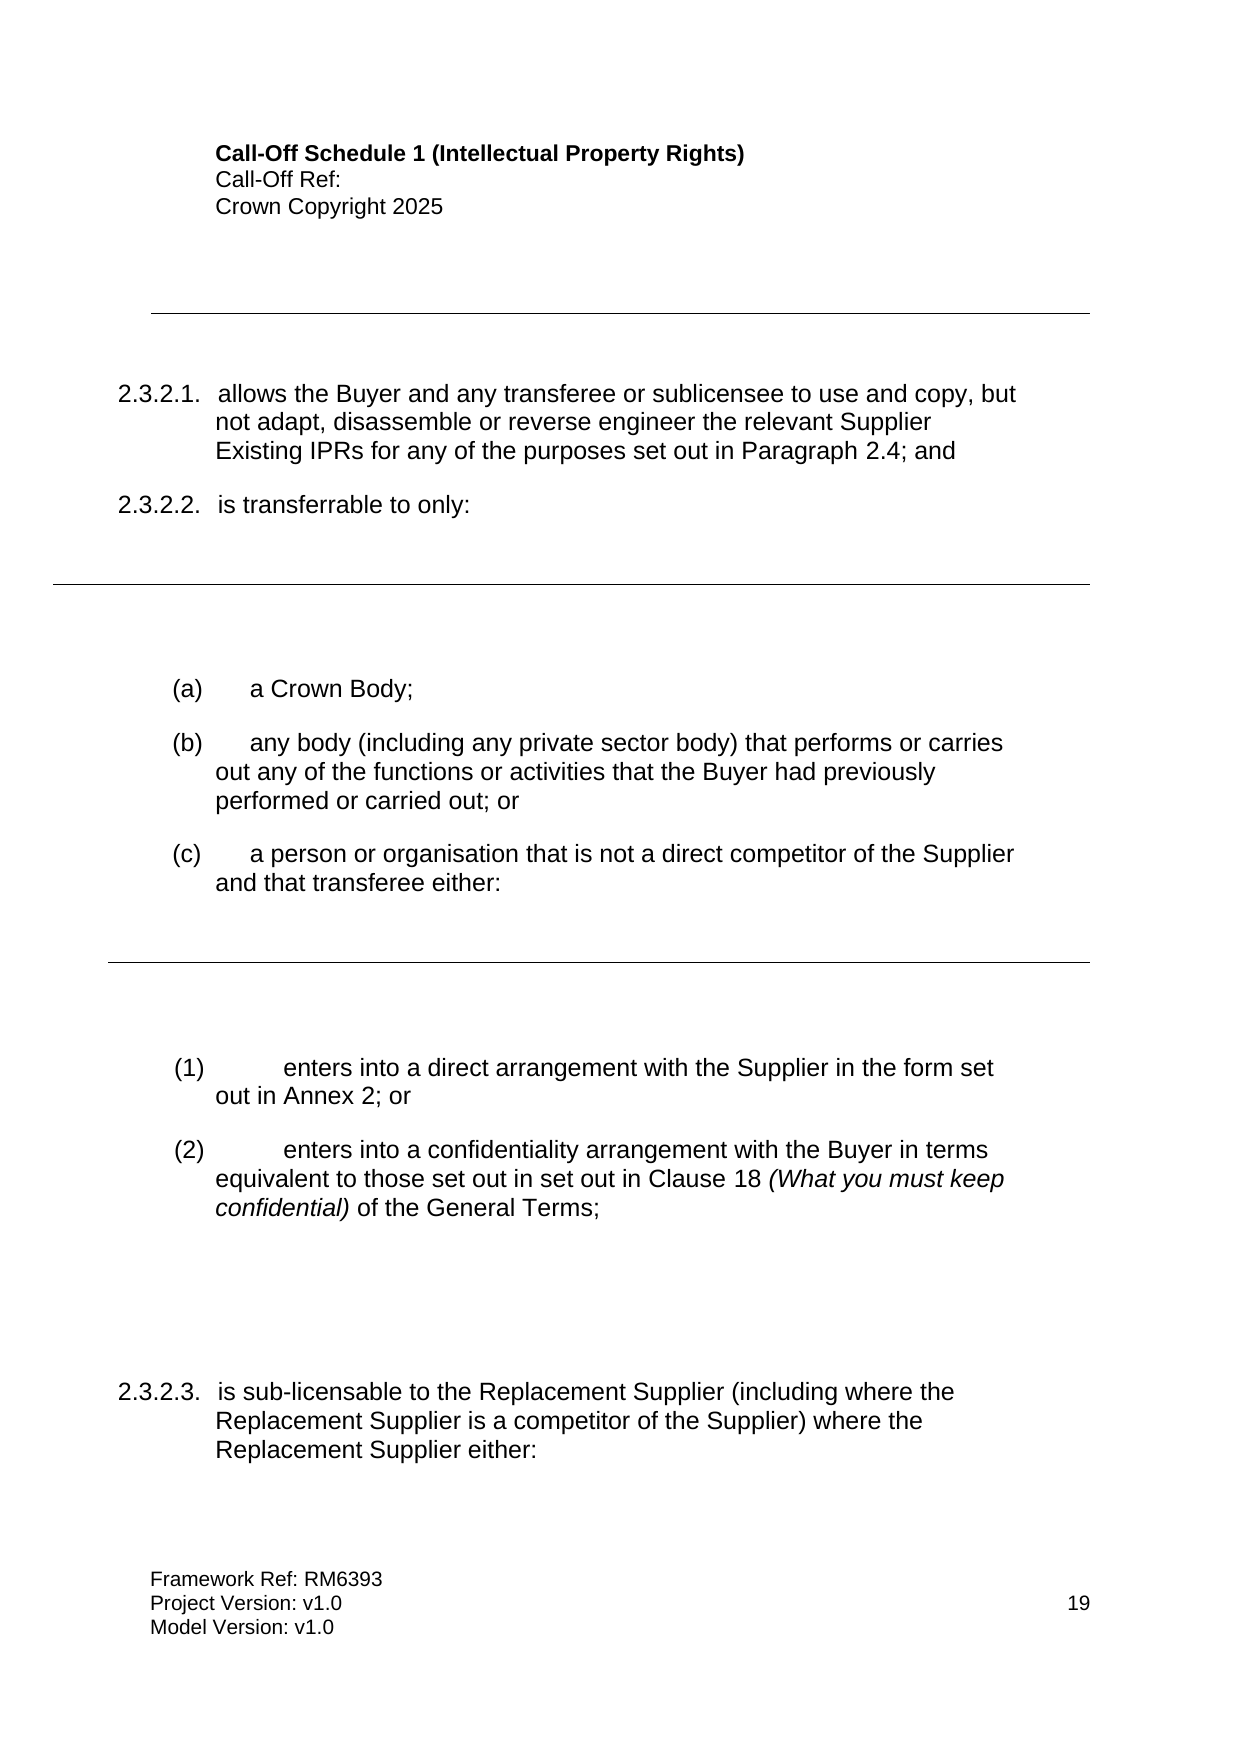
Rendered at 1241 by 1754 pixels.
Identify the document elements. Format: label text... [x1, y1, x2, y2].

subtitle a person or organisation that is not a direct competitor of the Supplier and that transferee either: [108, 774, 1089, 961]
subtitle allows the Buyer and any transferee or sublicensee to use and copy, but not adapt, disassemble or reverse engineer the relevant Supplier Existing IPRs for any of the purposes set out in Paragraph 2.4; and [54, 315, 1089, 425]
subtitle is sub-licensable to the Replacement Supplier (including where the Replacement Supplier is a competitor of the Supplier) where the Replacement Supplier either: [54, 1313, 1089, 1528]
subtitle a Crown Body; [108, 610, 1089, 663]
subtitle enters into a confidentiality arrangement with the Buyer in terms equivalent to those set out in set out in Clause 18 (What you must keep confidential) of the General Terms; [110, 1070, 1089, 1286]
subtitle enters into a direct arrangement with the Supplier in the form set out in Annex 2; or [110, 989, 1089, 1070]
subtitle is transferrable to only: [54, 425, 1089, 583]
subtitle any body (including any private sector body) that performs or carries out any of the functions or activities that the Buyer had previously performed or carried out; or [108, 663, 1089, 774]
